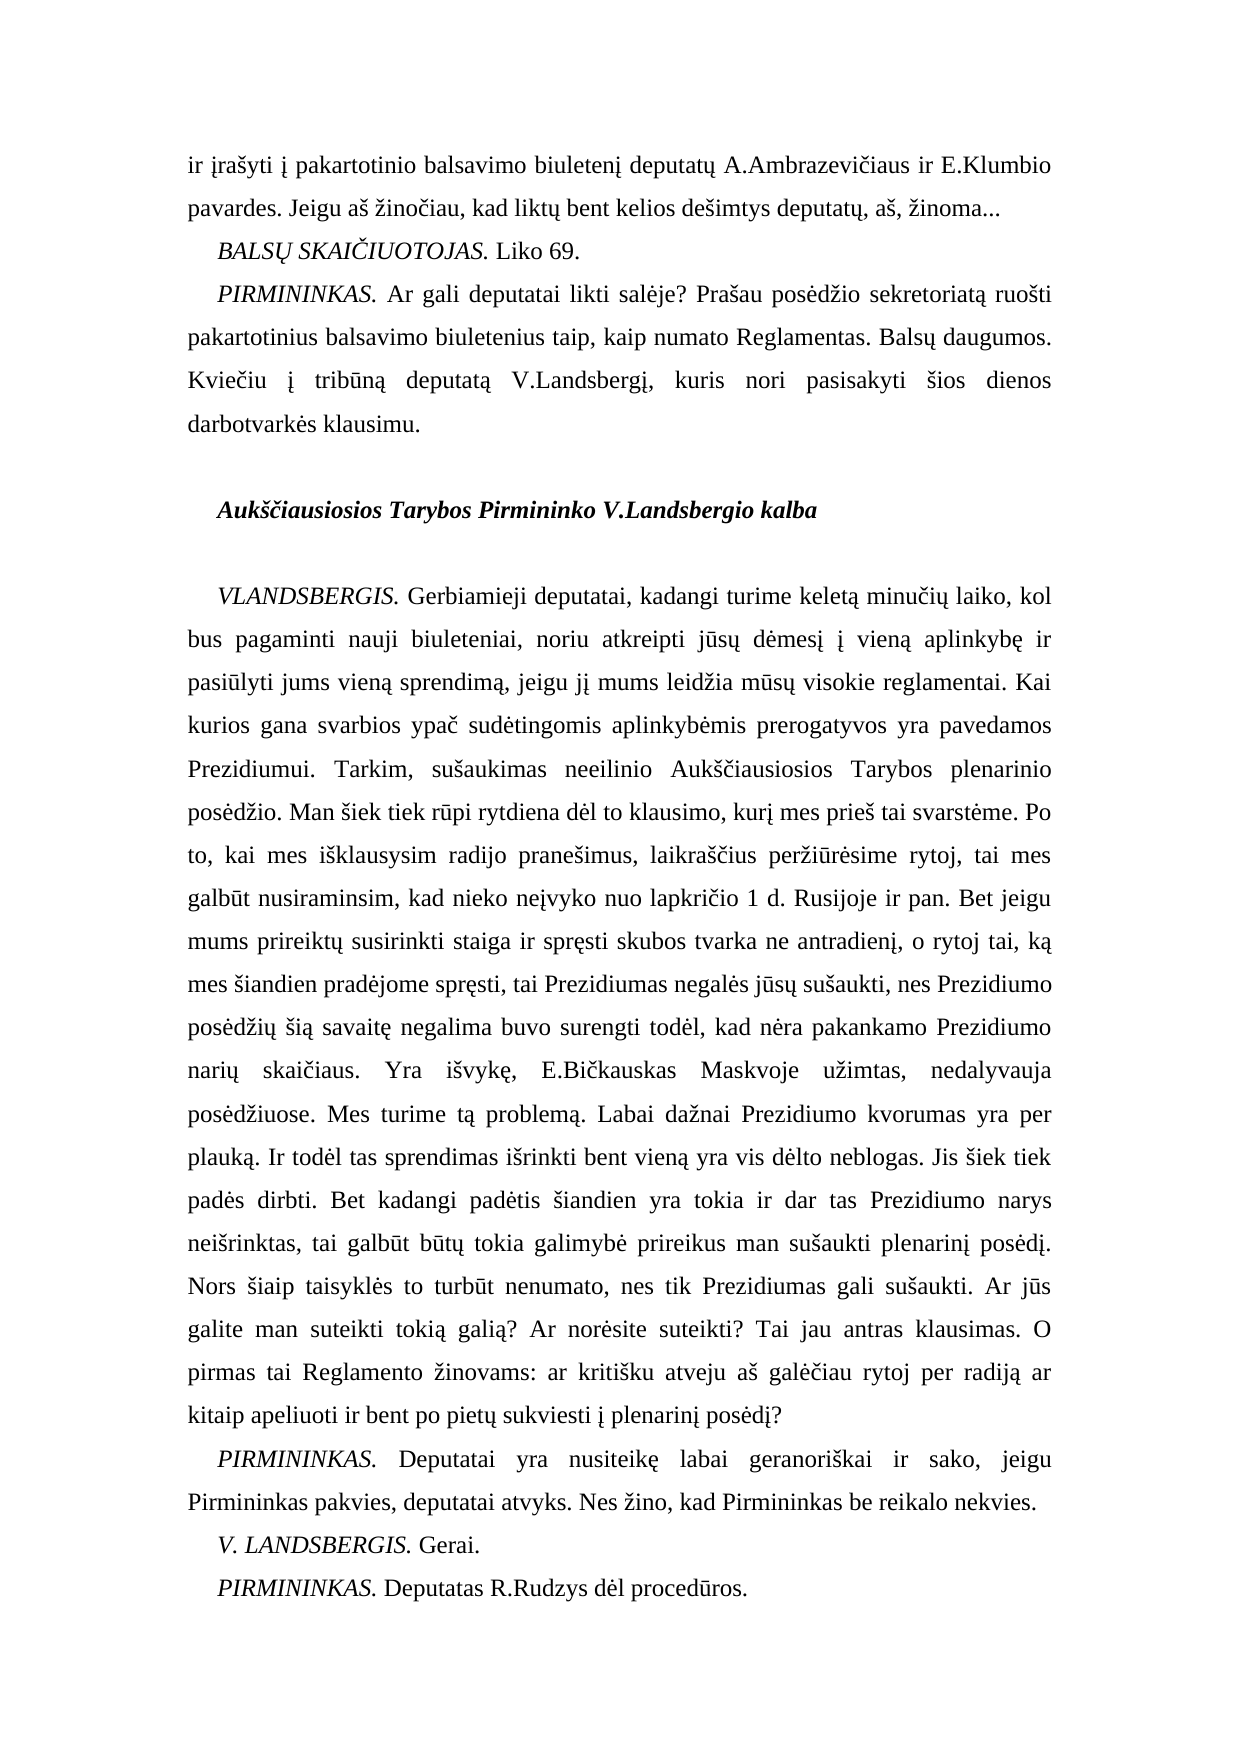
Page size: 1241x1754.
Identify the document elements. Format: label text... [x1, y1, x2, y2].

text Aukščiausiosios Tarybos Pirmininko V.Landsbergio kalba [187, 495, 1053, 524]
text BALSŲ SKAIČIUOTOJAS. Liko 69. [187, 236, 1053, 265]
text PIRMININKAS. Deputatai yra nusiteikę labai geranoriškai ir sako, jeigu Pirmininkas pakvies, deputatai atvyks. Nes žino, kad Pirmininkas be reikalo nekvies. [187, 1444, 1053, 1516]
text PIRMININKAS. Deputatas R.Rudzys dėl procedūros. [187, 1573, 1053, 1602]
text PIRMININKAS. Ar gali deputatai likti salėje? Prašau posėdžio sekretoriatą ruošti pakartotinius balsavimo biuletenius taip, kaip numato Reglamentas. Balsų daugumos. Kviečiu į tribūną deputatą V.Landsbergį, kuris nori pasisakyti šios dienos darbotvarkės klausimu. [187, 279, 1053, 437]
text VLANDSBERGIS. Gerbiamieji deputatai, kadangi turime keletą minučių laiko, kol bus pagaminti nauji biuleteniai, noriu atkreipti jūsų dėmesį į vieną aplinkybę ir pasiūlyti jums vieną sprendimą, jeigu jį mums leidžia mūsų visokie reglamentai. Kai kurios gana svarbios ypač sudėtingomis aplinkybėmis prerogatyvos yra pavedamos Prezidiumui. Tarkim, sušaukimas neeilinio Aukščiausiosios Tarybos plenarinio posėdžio. Man šiek tiek rūpi rytdiena dėl to klausimo, kurį mes prieš tai svarstėme. Po to, kai mes išklausysim radijo pranešimus, laikraščius peržiūrėsime rytoj, tai mes galbūt nusiraminsim, kad nieko neįvyko nuo lapkričio 1 d. Rusijoje ir pan. Bet jeigu mums prireiktų susirinkti staiga ir spręsti skubos tvarka ne antradienį, o rytoj tai, ką mes šiandien pradėjome spręsti, tai Prezidiumas negalės jūsų sušaukti, nes Prezidiumo posėdžių šią savaitę negalima buvo surengti todėl, kad nėra pakankamo Prezidiumo narių skaičiaus. Yra išvykę, E.Bičkauskas Maskvoje užimtas, nedalyvauja posėdžiuose. Mes turime tą problemą. Labai dažnai Prezidiumo kvorumas yra per plauką. Ir todėl tas sprendimas išrinkti bent vieną yra vis dėlto neblogas. Jis šiek tiek padės dirbti. Bet kadangi padėtis šiandien yra tokia ir dar tas Prezidiumo narys neišrinktas, tai galbūt būtų tokia galimybė prireikus man sušaukti plenarinį posėdį. Nors šiaip taisyklės to turbūt nenumato, nes tik Prezidiumas gali sušaukti. Ar jūs galite man suteikti tokią galią? Ar norėsite suteikti? Tai jau antras klausimas. O pirmas tai Reglamento žinovams: ar kritišku atveju aš galėčiau rytoj per radiją ar kitaip apeliuoti ir bent po pietų sukviesti į plenarinį posėdį? [187, 581, 1053, 1429]
text ir įrašyti į pakartotinio balsavimo biuletenį deputatų A.Ambrazevičiaus ir E.Klumbio pavardes. Jeigu aš žinočiau, kad liktų bent kelios dešimtys deputatų, aš, žinoma... [187, 150, 1053, 222]
text V. LANDSBERGIS. Gerai. [187, 1530, 1053, 1559]
